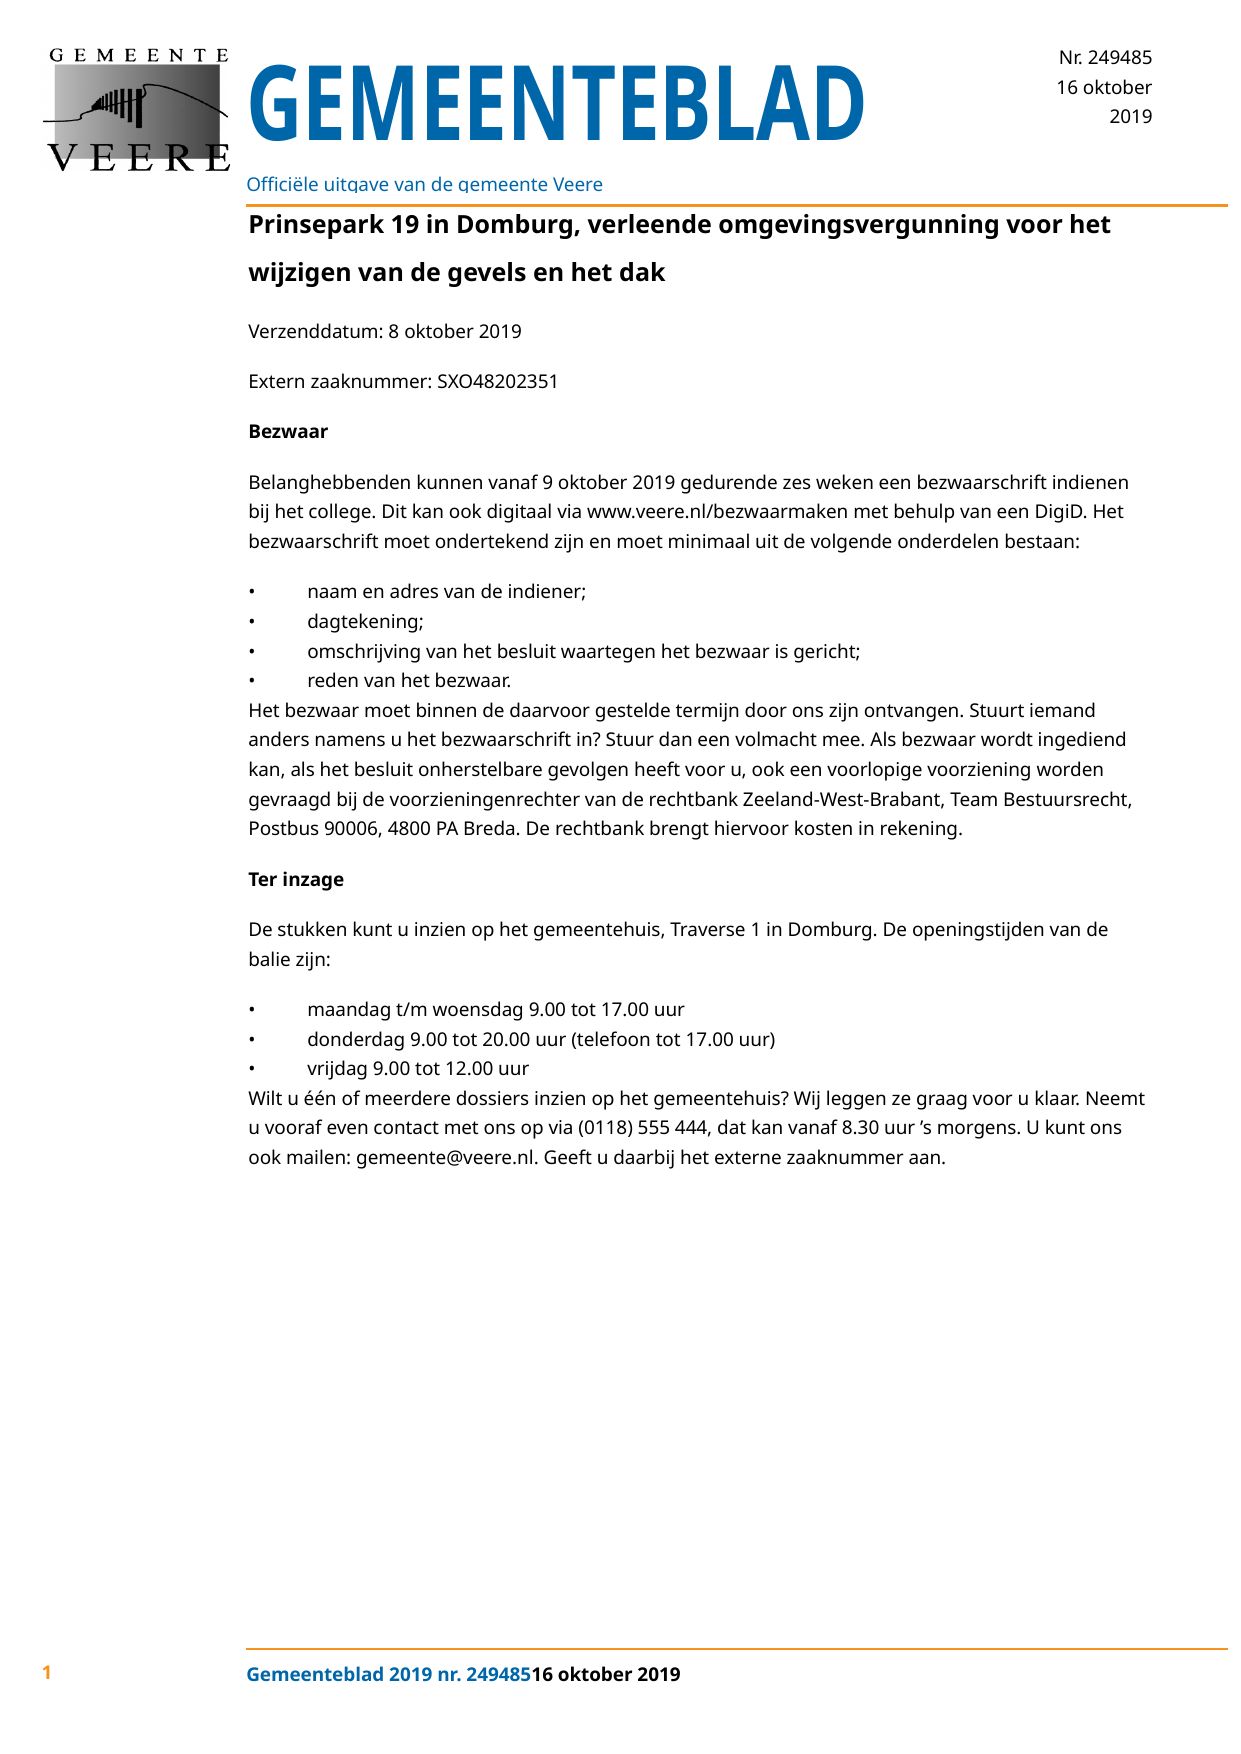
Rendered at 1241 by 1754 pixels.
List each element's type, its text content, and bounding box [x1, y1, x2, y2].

text Verzenddatum: 8 oktober 2019 [248, 318, 1152, 344]
picture [41, 47, 231, 172]
list reden van het bezwaar. [248, 667, 1152, 693]
text Belanghebbenden kunnen vanaf 9 oktober 2019 gedurende zes weken een bezwaarschrift indienen bij het college. Dit kan ook digitaal via www.veere.nl/bezwaarmaken met behulp van een DigiD. Het bezwaarschrift moet ondertekend zijn en moet minimaal uit de volgende onderdelen bestaan: [248, 469, 1152, 554]
text Ter inzage [248, 866, 1152, 892]
list maandag t/m woensdag 9.00 tot 17.00 uur [248, 996, 1152, 1022]
list naam en adres van de indiener; [248, 579, 1152, 604]
text Prinsepark 19 in Domburg, verleende omgevingsvergunning voor het wijzigen van de gevels en het dak [248, 207, 1152, 288]
list vrijdag 9.00 tot 12.00 uur [248, 1055, 1152, 1081]
list omschrijving van het besluit waartegen het bezwaar is gericht; [248, 638, 1152, 664]
text Het bezwaar moet binnen de daarvoor gestelde termijn door ons zijn ontvangen. Stuurt iemand anders namens u het bezwaarschrift in? Stuur dan een volmacht mee. Als bezwaar wordt ingediend kan, als het besluit onherstelbare gevolgen heeft voor u, ook een voorlopige voorziening worden gevraagd bij de voorzieningenrechter van de rechtbank Zeeland-West-Brabant, Team Bestuursrecht, Postbus 90006, 4800 PA Breda. De rechtbank brengt hiervoor kosten in rekening. [248, 697, 1152, 841]
text De stukken kunt u inzien op het gemeentehuis, Traverse 1 in Domburg. De openingstijden van de balie zijn: [248, 916, 1152, 972]
list donderdag 9.00 tot 20.00 uur (telefoon tot 17.00 uur) [248, 1026, 1152, 1052]
text Wilt u één of meerdere dossiers inzien op het gemeentehuis? Wij leggen ze graag voor u klaar. Neemt u vooraf even contact met ons op via (0118) 555 444, dat kan vanaf 8.30 uur ’s morgens. U kunt ons ook mailen: gemeente@veere.nl. Geeft u daarbij het externe zaaknummer aan. [248, 1085, 1152, 1170]
list dagtekening; [248, 608, 1152, 634]
text Bezwaar [248, 419, 1152, 444]
text Extern zaaknummer: SXO48202351 [248, 368, 1152, 394]
